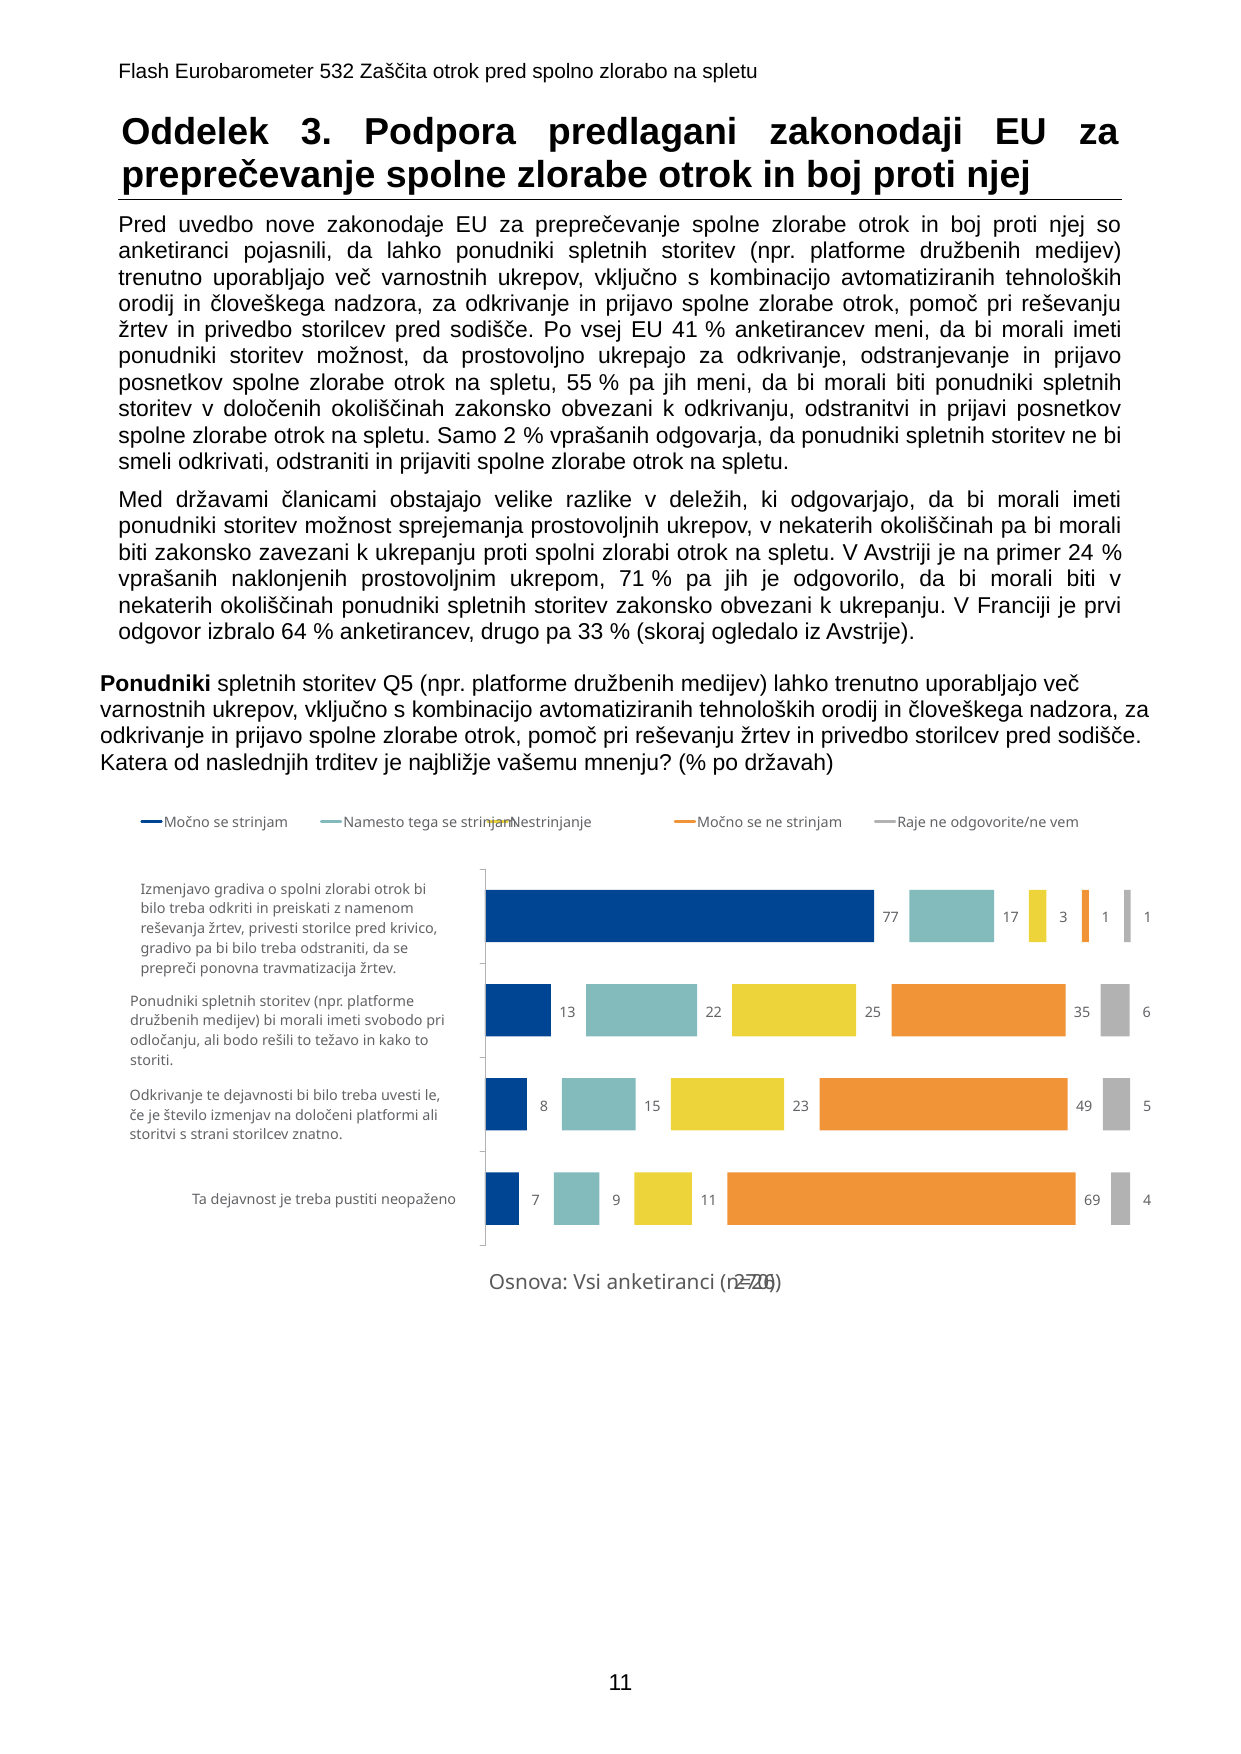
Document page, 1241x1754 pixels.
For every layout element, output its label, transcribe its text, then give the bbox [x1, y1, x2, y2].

subtitle Oddelek 3. Podpora predlagani zakonodaji EU za preprečevanje spolne zlorabe otrok in boj proti njej [118, 107, 1122, 199]
text Pred uvedbo nove zakonodaje EU za preprečevanje spolne zlorabe otrok in boj proti njej so anketiranci pojasnili, da lahko ponudniki spletnih storitev (npr. platforme družbenih medijev) trenutno uporabljajo več varnostnih ukrepov, vključno s kombinacijo avtomatiziranih tehnoloških orodij in človeškega nadzora, za odkrivanje in prijavo spolne zlorabe otrok, pomoč pri reševanju žrtev in privedbo storilcev pred sodišče. Po vsej EU 41 % anketirancev meni, da bi morali imeti ponudniki storitev možnost, da prostovoljno ukrepajo za odkrivanje, odstranjevanje in prijavo posnetkov spolne zlorabe otrok na spletu, 55 % pa jih meni, da bi morali biti ponudniki spletnih storitev v določenih okoliščinah zakonsko obvezani k odkrivanju, odstranitvi in prijavi posnetkov spolne zlorabe otrok na spletu. Samo 2 % vprašanih odgovarja, da ponudniki spletnih storitev ne bi smeli odkrivati, odstraniti in prijaviti spolne zlorabe otrok na spletu. [118, 211, 1122, 474]
text Med državami članicami obstajajo velike razlike v deležih, ki odgovarjajo, da bi morali imeti ponudniki storitev možnost sprejemanja prostovoljnih ukrepov, v nekaterih okoliščinah pa bi morali biti zakonsko zavezani k ukrepanju proti spolni zlorabi otrok na spletu. V Avstriji je na primer 24 % vprašanih naklonjenih prostovoljnim ukrepom, 71 % pa jih je odgovorilo, da bi morali biti v nekaterih okoliščinah ponudniki spletnih storitev zakonsko obvezani k ukrepanju. V Franciji je prvi odgovor izbralo 64 % anketirancev, drugo pa 33 % (skoraj ogledalo iz Avstrije). [118, 486, 1122, 644]
